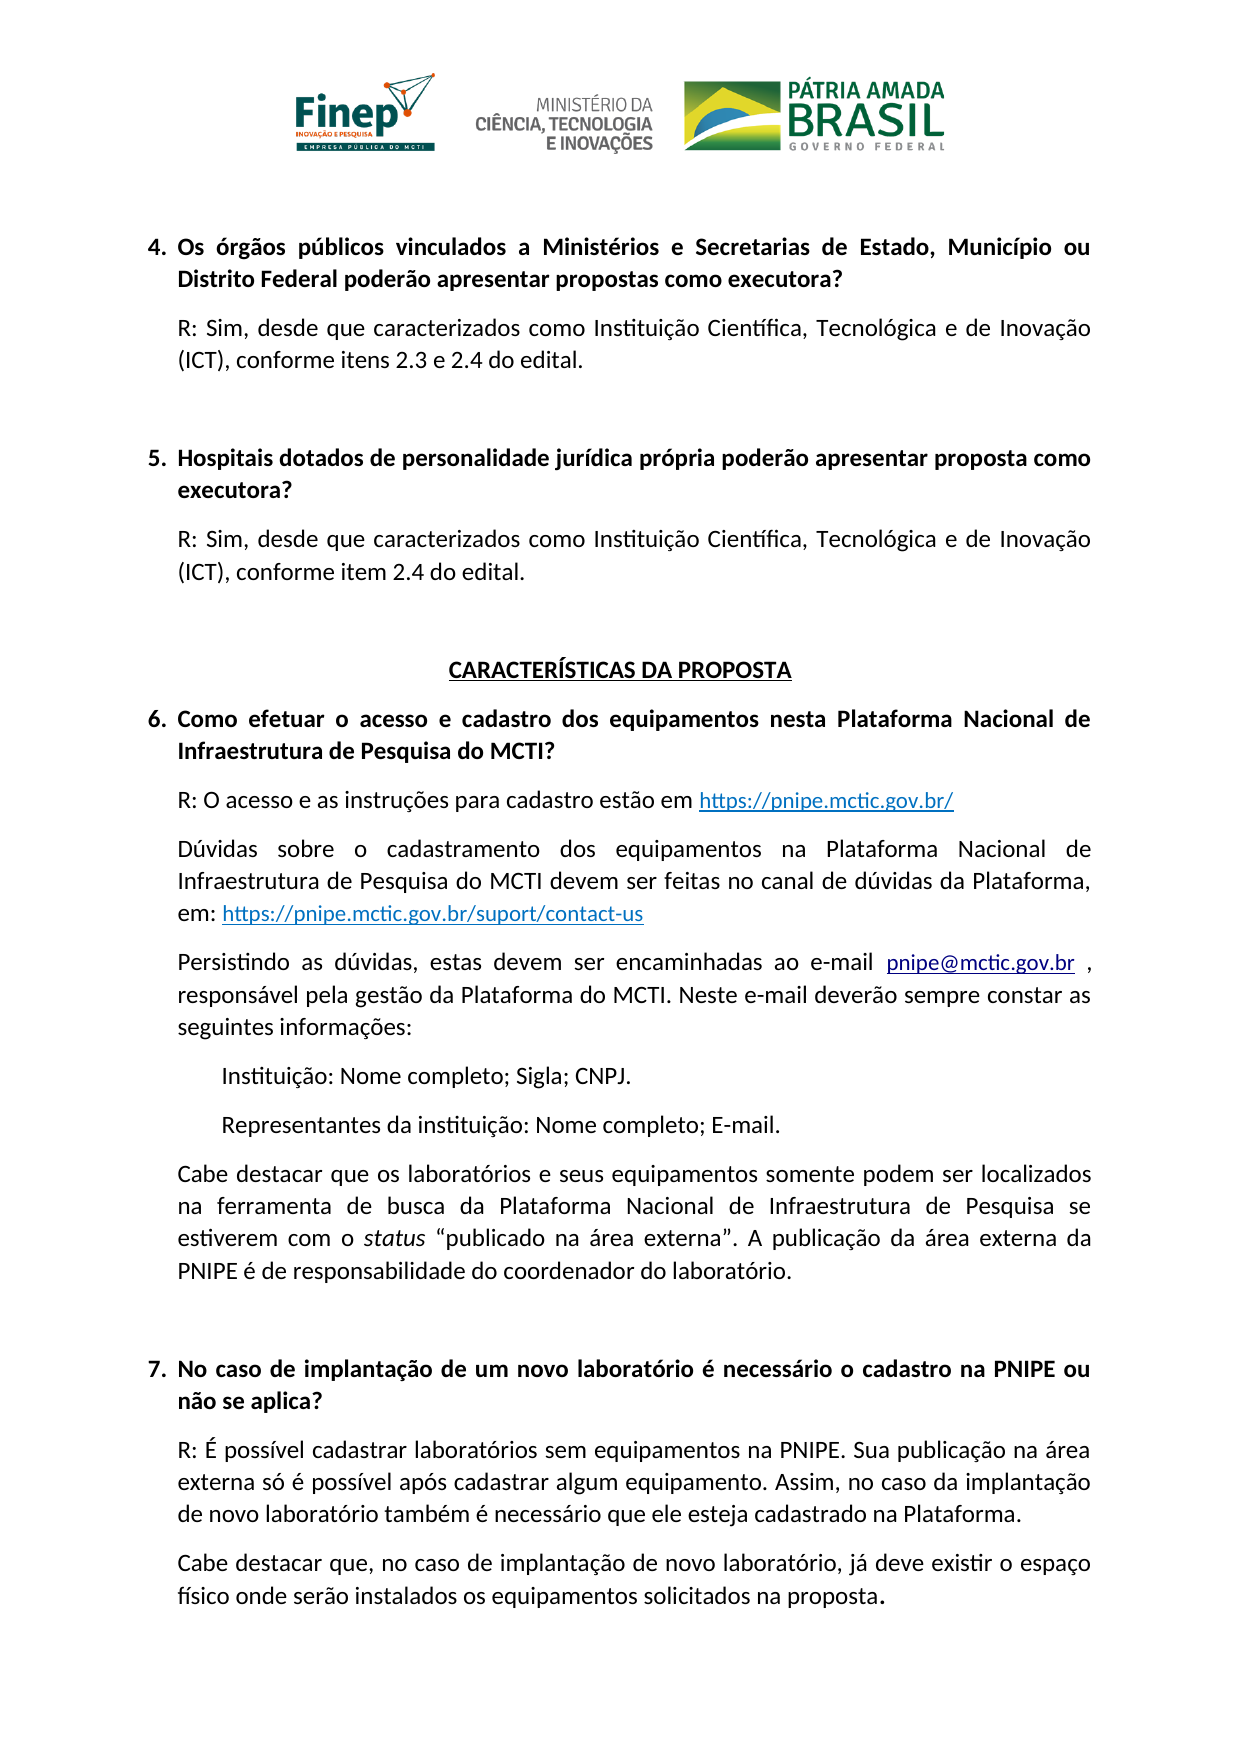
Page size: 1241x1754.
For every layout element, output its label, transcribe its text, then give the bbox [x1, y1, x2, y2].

text Persistindo as dúvidas, estas devem ser encaminhadas ao e-mail pnipe@mctic.gov.br , responsável pela gestão da Plataforma do MCTI. Neste e-mail deverão sempre constar as seguintes informações: [177, 947, 1092, 1042]
list Hospitais dotados de personalidade jurídica própria poderão apresentar proposta como executora? [148, 442, 1092, 505]
text R: Sim, desde que caracterizados como Instituição Científica, Tecnológica e de Inovação (ICT), conforme itens 2.3 e 2.4 do edital. [177, 312, 1092, 375]
text R: É possível cadastrar laboratórios sem equipamentos na PNIPE. Sua publicação na área externa só é possível após cadastrar algum equipamento. Assim, no caso da implantação de novo laboratório também é necessário que ele esteja cadastrado na Plataforma. [177, 1434, 1092, 1529]
text Representantes da instituição: Nome completo; E-mail. [221, 1109, 1092, 1139]
text R: O acesso e as instruções para cadastro estão em https://pnipe.mctic.gov.br/ [177, 784, 1092, 814]
text CARACTERÍSTICAS DA PROPOSTA [148, 654, 1092, 684]
list Como efetuar o acesso e cadastro dos equipamentos nesta Plataforma Nacional de Infraestrutura de Pesquisa do MCTI? [148, 703, 1092, 766]
text Cabe destacar que, no caso de implantação de novo laboratório, já deve existir o espaço físico onde serão instalados os equipamentos solicitados na proposta. [177, 1548, 1092, 1610]
text R: Sim, desde que caracterizados como Instituição Científica, Tecnológica e de Inovação (ICT), conforme item 2.4 do edital. [177, 524, 1092, 586]
list Os órgãos públicos vinculados a Ministérios e Secretarias de Estado, Município ou Distrito Federal poderão apresentar propostas como executora? [148, 231, 1092, 294]
text Cabe destacar que os laboratórios e seus equipamentos somente podem ser localizados na ferramenta de busca da Plataforma Nacional de Infraestrutura de Pesquisa se estiverem com o status “publicado na área externa”. A publicação da área externa da PNIPE é de responsabilidade do coordenador do laboratório. [177, 1158, 1092, 1285]
text Instituição: Nome completo; Sigla; CNPJ. [221, 1060, 1092, 1091]
list No caso de implantação de um novo laboratório é necessário o cadastro na PNIPE ou não se aplica? [148, 1353, 1092, 1416]
text Dúvidas sobre o cadastramento dos equipamentos na Plataforma Nacional de Infraestrutura de Pesquisa do MCTI devem ser feitas no canal de dúvidas da Plataforma, em: https://pnipe.mctic.gov.br/suport/contact-us [177, 833, 1092, 928]
